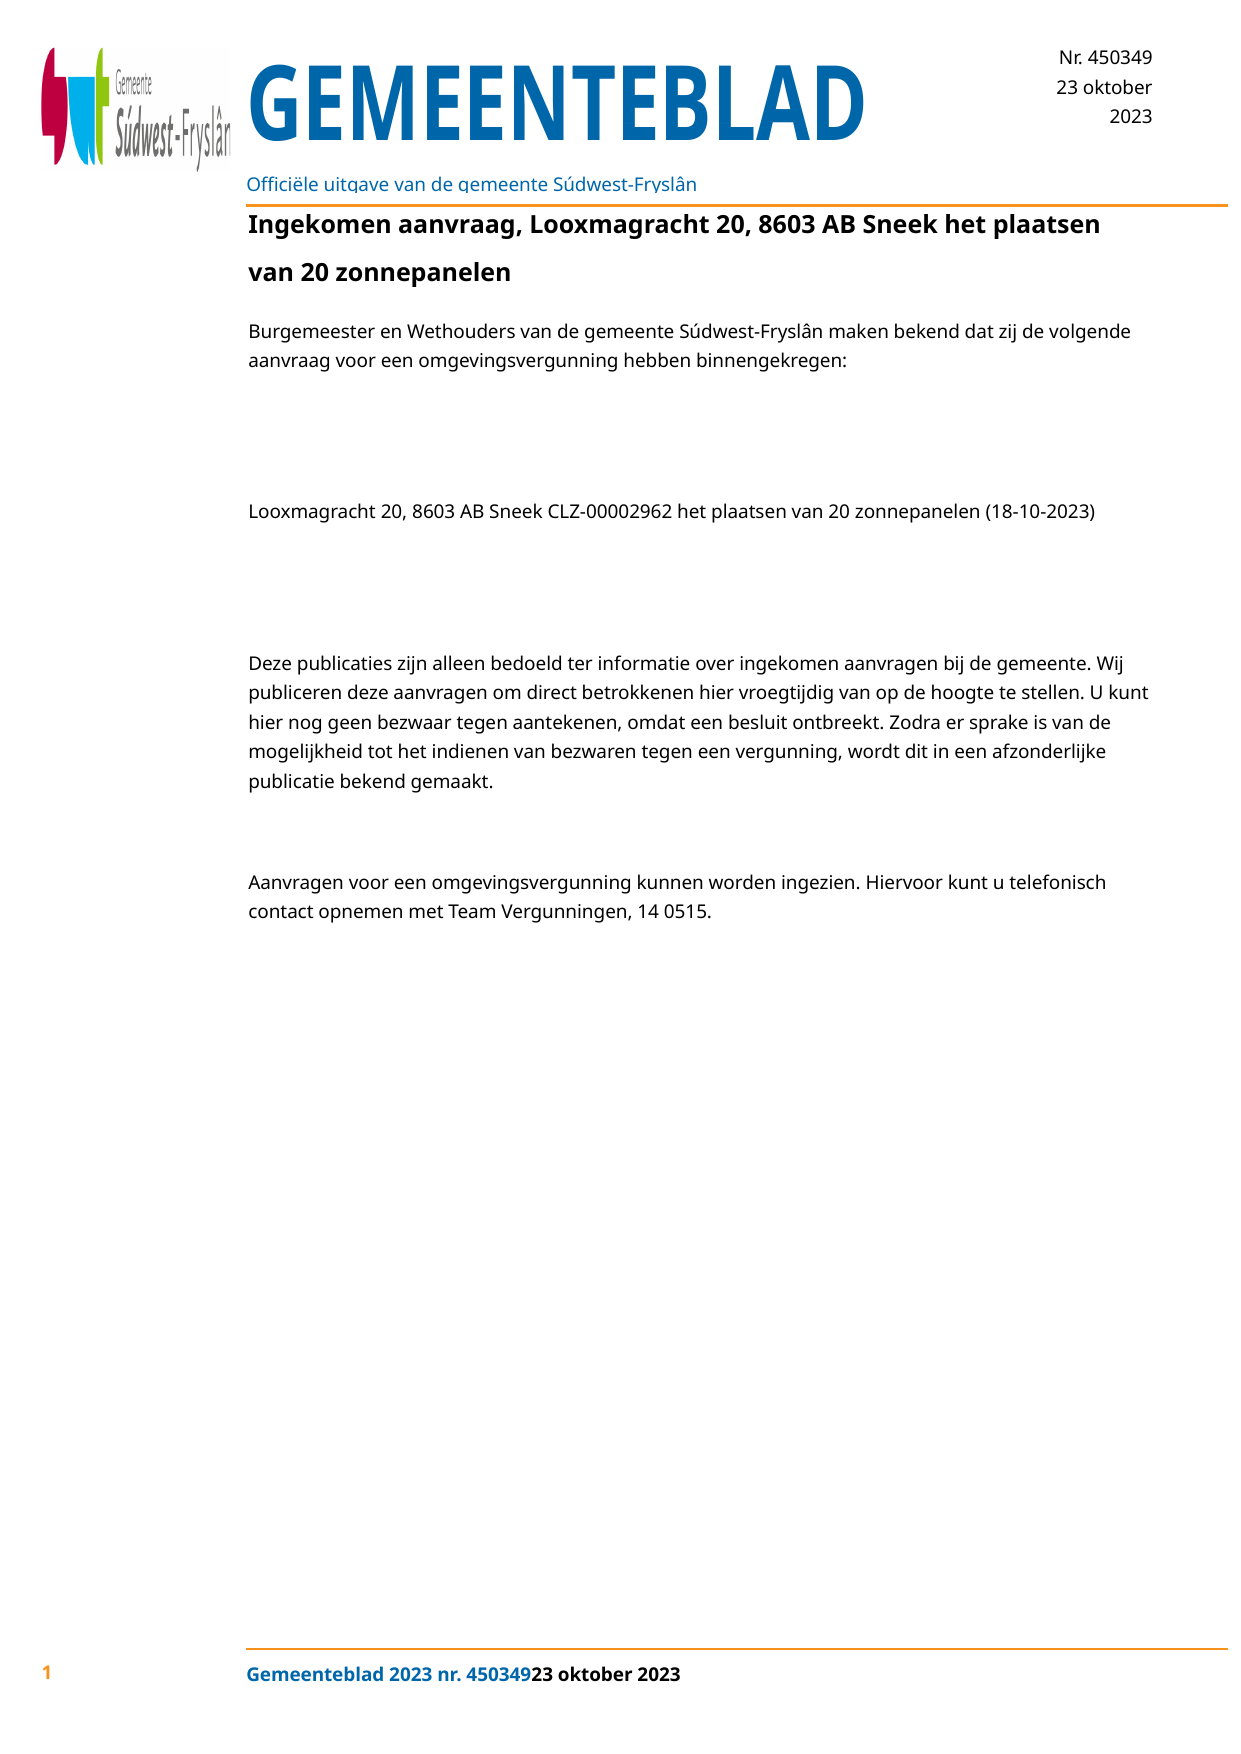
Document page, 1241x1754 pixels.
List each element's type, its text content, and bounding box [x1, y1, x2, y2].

text Looxmagracht 20, 8603 AB Sneek CLZ-00002962 het plaatsen van 20 zonnepanelen (18-10-2023) [248, 499, 1152, 524]
text Deze publicaties zijn alleen bedoeld ter informatie over ingekomen aanvragen bij de gemeente. Wij publiceren deze aanvragen om direct betrokkenen hier vroegtijdig van op de hoogte te stellen. U kunt hier nog geen bezwaar tegen aantekenen, omdat een besluit ontbreekt. Zodra er sprake is van de mogelijkheid tot het indienen van bezwaren tegen een vergunning, wordt dit in een afzonderlijke publicatie bekend gemaakt. [248, 650, 1152, 794]
text Ingekomen aanvraag, Looxmagracht 20, 8603 AB Sneek het plaatsen van 20 zonnepanelen [248, 207, 1152, 288]
picture [41, 47, 231, 172]
text Burgemeester en Wethouders van de gemeente Súdwest-Fryslân maken bekend dat zij de volgende aanvraag voor een omgevingsvergunning hebben binnengekregen: [248, 318, 1152, 373]
text Aanvragen voor een omgevingsvergunning kunnen worden ingezien. Hiervoor kunt u telefonisch contact opnemen met Team Vergunningen, 14 0515. [248, 869, 1152, 924]
